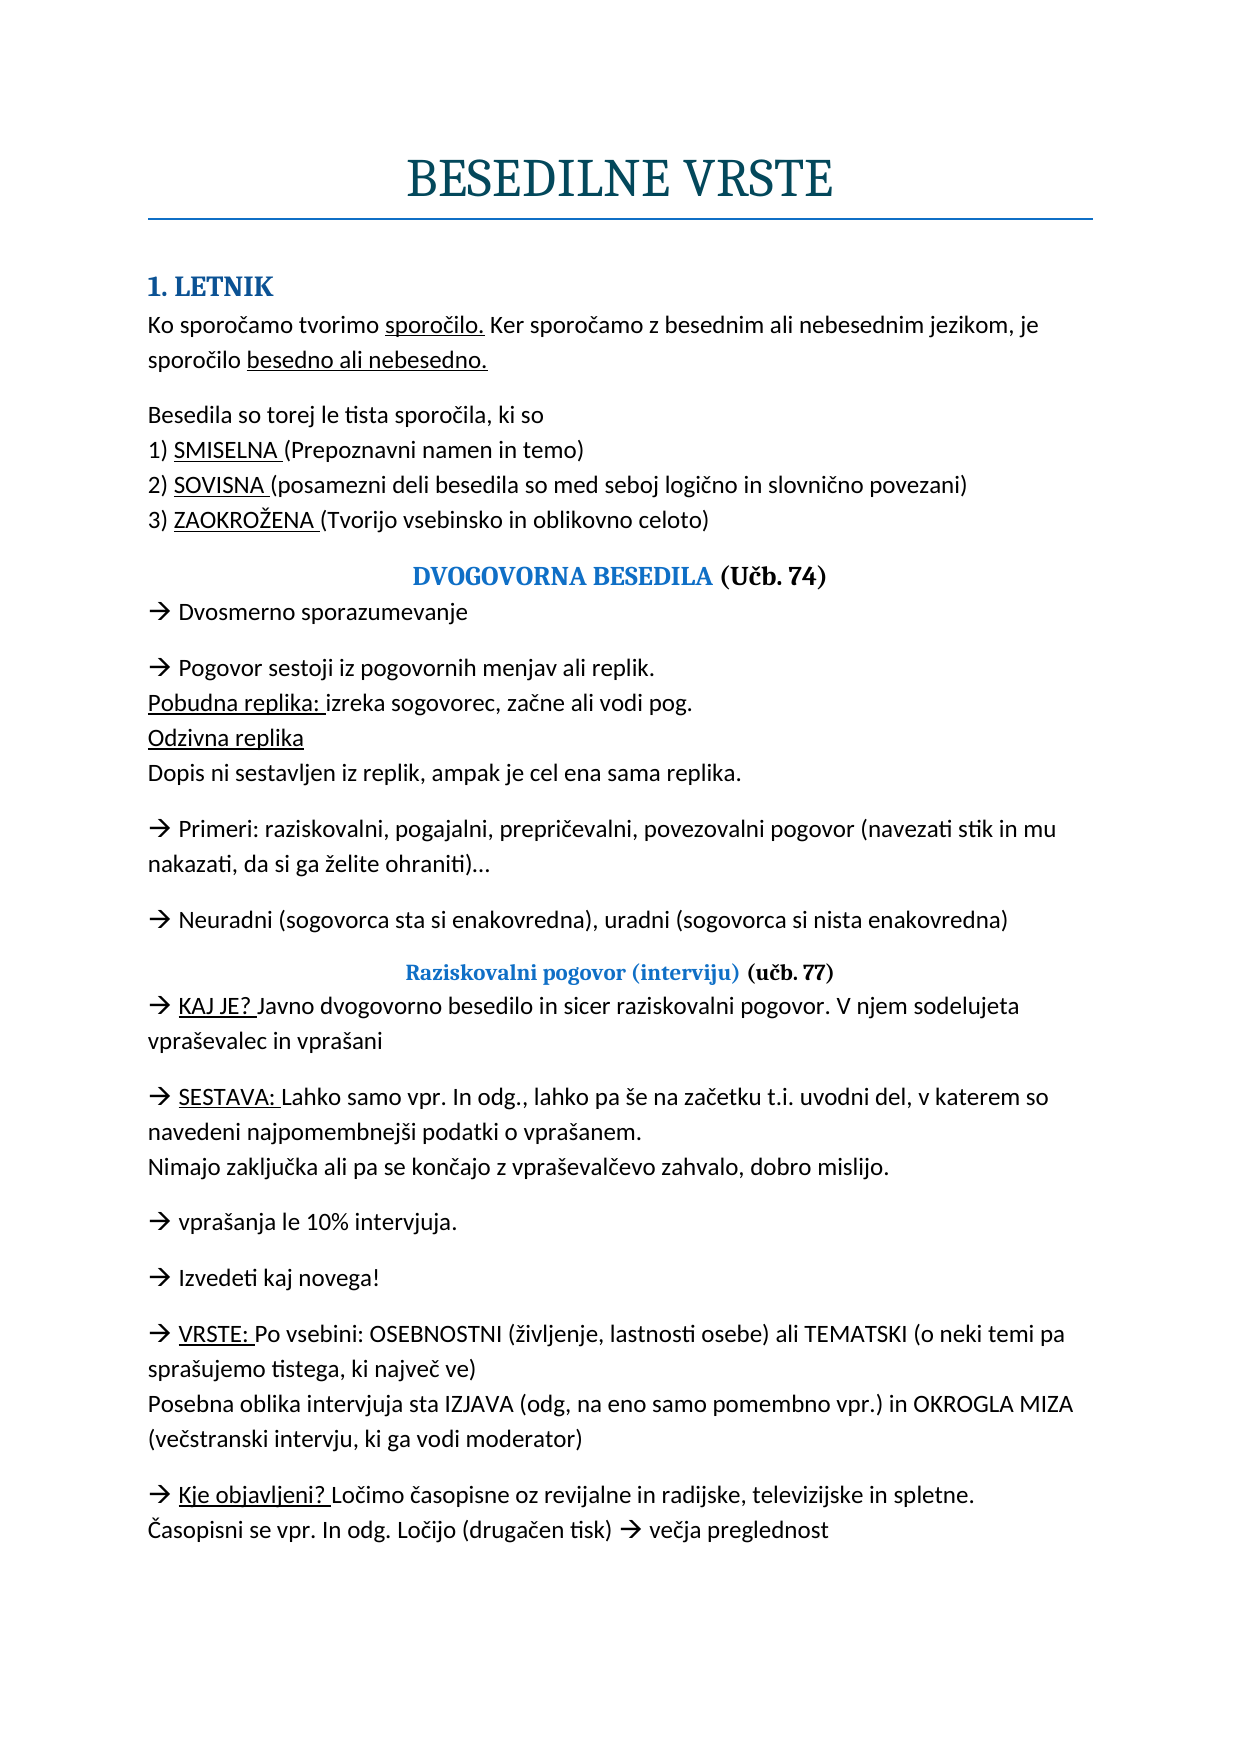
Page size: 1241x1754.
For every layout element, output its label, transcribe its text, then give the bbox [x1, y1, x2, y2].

text  Dvosmerno sporazumevanje [148, 596, 1093, 627]
text  SESTAVA: Lahko samo vpr. In odg., lahko pa še na začetku t.i. uvodni del, v katerem so navedeni najpomembnejši podatki o vprašanem. Nimajo zaključka ali pa se končajo z vpraševalčevo zahvalo, dobro mislijo. [148, 1081, 1093, 1181]
text Ko sporočamo tvorimo sporočilo. Ker sporočamo z besednim ali nebesednim jezikom, je sporočilo besedno ali nebesedno. [148, 309, 1093, 374]
text  Kje objavljeni? Ločimo časopisne oz revijalne in radijske, televizijske in spletne. Časopisni se vpr. In odg. Ločijo (drugačen tisk)  večja preglednost [148, 1479, 1093, 1544]
text  Primeri: raziskovalni, pogajalni, prepričevalni, povezovalni pogovor (navezati stik in mu nakazati, da si ga želite ohraniti)… [148, 813, 1093, 878]
text  KAJ JE? Javno dvogovorno besedilo in sicer raziskovalni pogovor. V njem sodelujeta vpraševalec in vprašani [148, 990, 1093, 1055]
subtitle DVOGOVORNA BESEDILA (Učb. 74) [148, 561, 1093, 592]
text  Pogovor sestoji iz pogovornih menjav ali replik. Pobudna replika: izreka sogovorec, začne ali vodi pog. Odzivna replika Dopis ni sestavljen iz replik, ampak je cel ena sama replika. [148, 652, 1093, 788]
text  VRSTE: Po vsebini: OSEBNOSTNI (življenje, lastnosti osebe) ali TEMATSKI (o neki temi pa sprašujemo tistega, ki največ ve) Posebna oblika intervjuja sta IZJAVA (odg, na eno samo pomembno vpr.) in OKROGLA MIZA (večstranski intervju, ki ga vodi moderator) [148, 1318, 1093, 1454]
text  Neuradni (sogovorca sta si enakovredna), uradni (sogovorca si nista enakovredna) [148, 904, 1093, 934]
text  Izvedeti kaj novega! [148, 1262, 1093, 1293]
text  vprašanja le 10% intervjuja. [148, 1206, 1093, 1237]
title BESEDILNE VRSTE [148, 148, 1093, 218]
text Besedila so torej le tista sporočila, ki so 1) SMISELNA (Prepoznavni namen in temo) 2) SOVISNA (posamezni deli besedila so med seboj logično in slovnično povezani) 3) ZAOKROŽENA (Tvorijo vsebinsko in oblikovno celoto) [148, 400, 1093, 535]
subtitle 1. LETNIK [148, 270, 1093, 304]
subtitle Raziskovalni pogovor (interviju) (učb. 77) [148, 959, 1093, 986]
